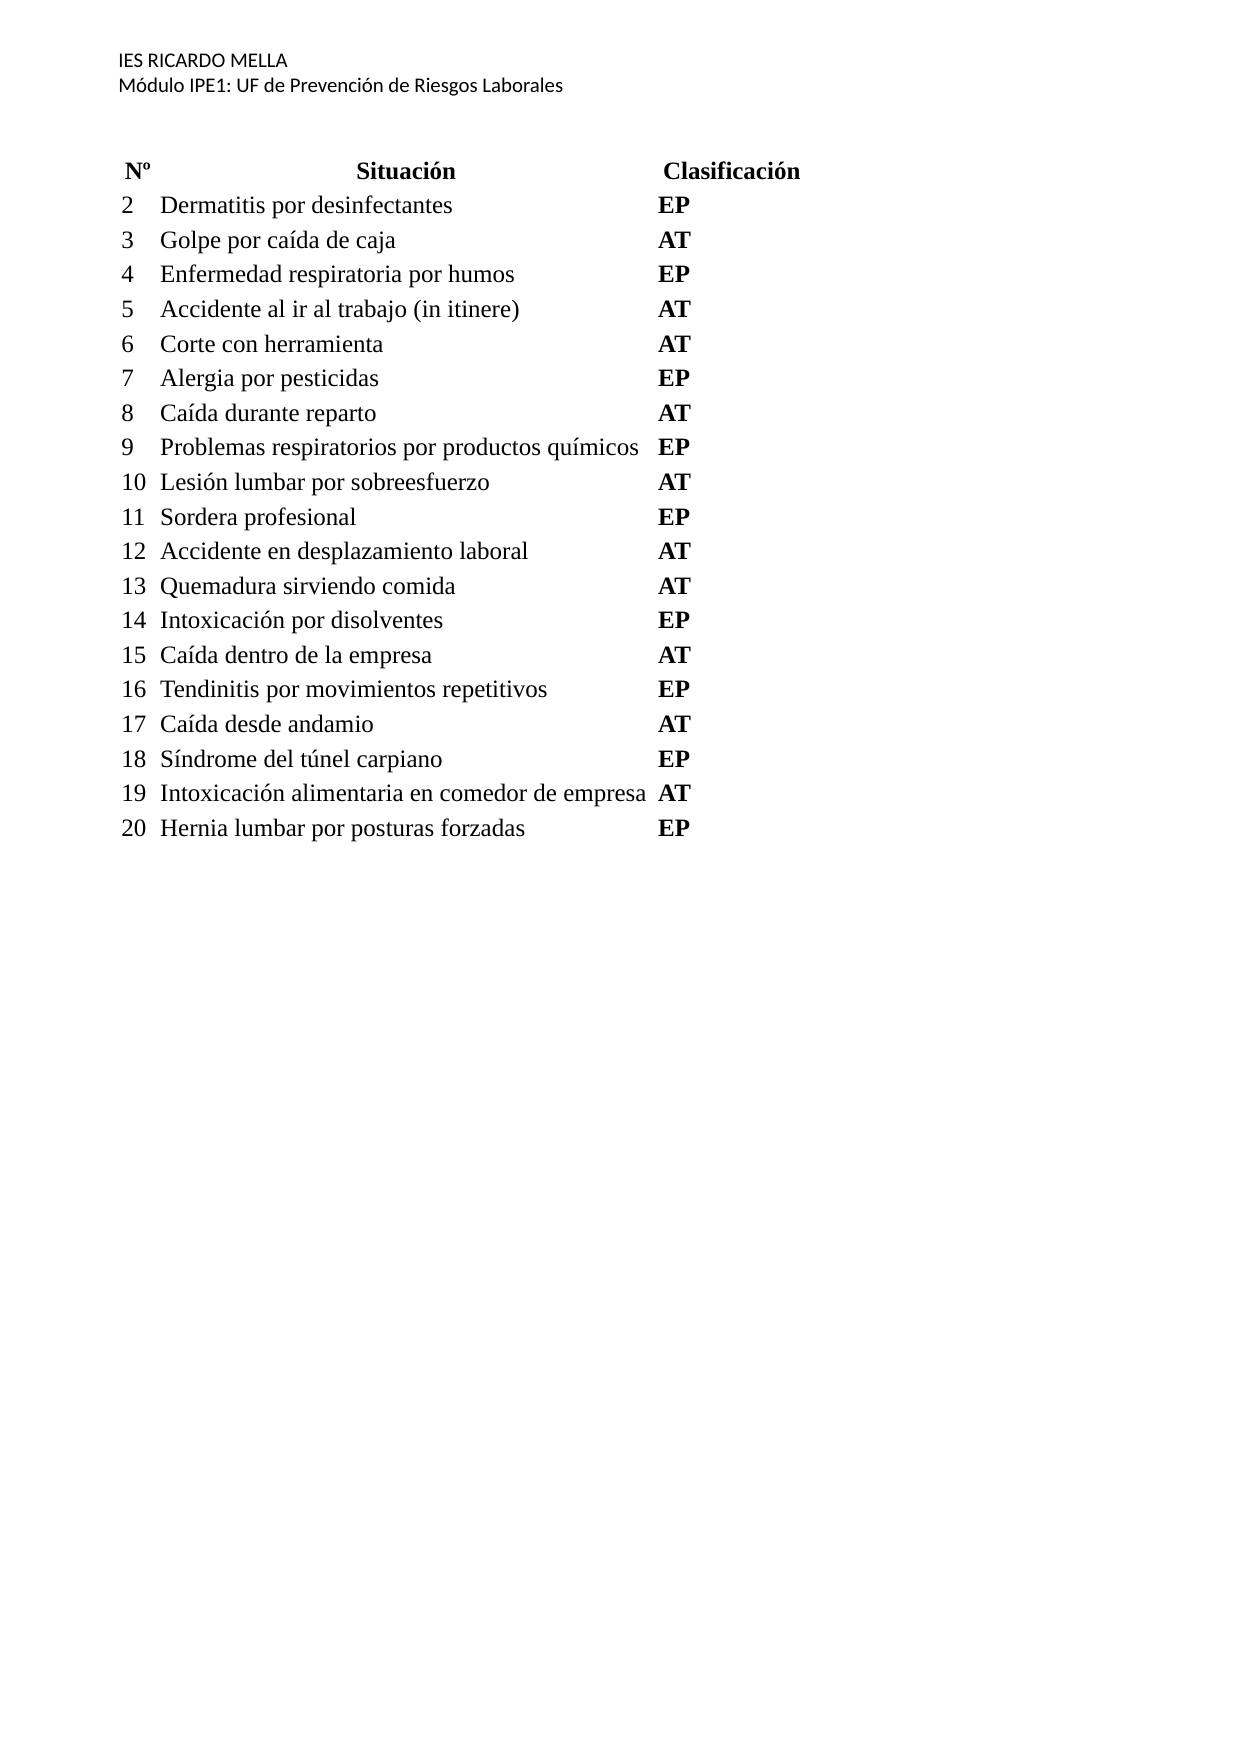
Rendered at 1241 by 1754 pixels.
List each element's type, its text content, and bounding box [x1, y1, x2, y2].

table_cell AT [655, 222, 808, 257]
table_cell 7 [118, 360, 157, 395]
table_cell 6 [118, 326, 157, 360]
table_cell Enfermedad respiratoria por humos [157, 257, 655, 291]
table_cell EP [655, 499, 808, 533]
table_cell EP [655, 188, 808, 222]
table_cell EP [655, 603, 808, 637]
table_cell AT [655, 533, 808, 568]
table_cell Accidente en desplazamiento laboral [157, 533, 655, 568]
table_cell AT [655, 326, 808, 360]
table_cell 4 [118, 257, 157, 291]
table_cell AT [655, 395, 808, 429]
table_cell 2 [118, 188, 157, 222]
table_cell EP [655, 741, 808, 775]
table_cell AT [655, 291, 808, 326]
table_cell Accidente al ir al trabajo (in itinere) [157, 291, 655, 326]
table_cell EP [655, 360, 808, 395]
table_cell Dermatitis por desinfectantes [157, 188, 655, 222]
table_cell AT [655, 775, 808, 810]
table_cell 10 [118, 464, 157, 499]
table_cell 9 [118, 430, 157, 464]
table_cell 8 [118, 395, 157, 429]
table_cell 11 [118, 499, 157, 533]
table_cell EP [655, 257, 808, 291]
table_cell Lesión lumbar por sobreesfuerzo [157, 464, 655, 499]
table_cell 15 [118, 637, 157, 672]
table_cell 3 [118, 222, 157, 257]
table_cell Golpe por caída de caja [157, 222, 655, 257]
table_cell Caída dentro de la empresa [157, 637, 655, 672]
table_cell AT [655, 706, 808, 741]
table_cell Alergia por pesticidas [157, 360, 655, 395]
table_cell 18 [118, 741, 157, 775]
table_cell EP [655, 430, 808, 464]
table_header Clasificación [655, 153, 808, 187]
table_cell Tendinitis por movimientos repetitivos [157, 672, 655, 706]
table_cell AT [655, 464, 808, 499]
table_cell Intoxicación por disolventes [157, 603, 655, 637]
table_cell 19 [118, 775, 157, 810]
table_cell 16 [118, 672, 157, 706]
table_cell 5 [118, 291, 157, 326]
table_cell 12 [118, 533, 157, 568]
table_cell 17 [118, 706, 157, 741]
table_cell EP [655, 672, 808, 706]
table_cell Caída desde andamio [157, 706, 655, 741]
table_cell Síndrome del túnel carpiano [157, 741, 655, 775]
table_cell 14 [118, 603, 157, 637]
table_cell Caída durante reparto [157, 395, 655, 429]
table_header Situación [157, 153, 655, 187]
table_cell EP [655, 810, 808, 844]
table_cell Corte con herramienta [157, 326, 655, 360]
table_cell Sordera profesional [157, 499, 655, 533]
table_cell 20 [118, 810, 157, 844]
table_header Nº [118, 153, 157, 187]
table_cell AT [655, 637, 808, 672]
table_cell Hernia lumbar por posturas forzadas [157, 810, 655, 844]
table_cell Intoxicación alimentaria en comedor de empresa [157, 775, 655, 810]
table_cell AT [655, 568, 808, 602]
table_cell 13 [118, 568, 157, 602]
table_cell Quemadura sirviendo comida [157, 568, 655, 602]
table_cell Problemas respiratorios por productos químicos [157, 430, 655, 464]
